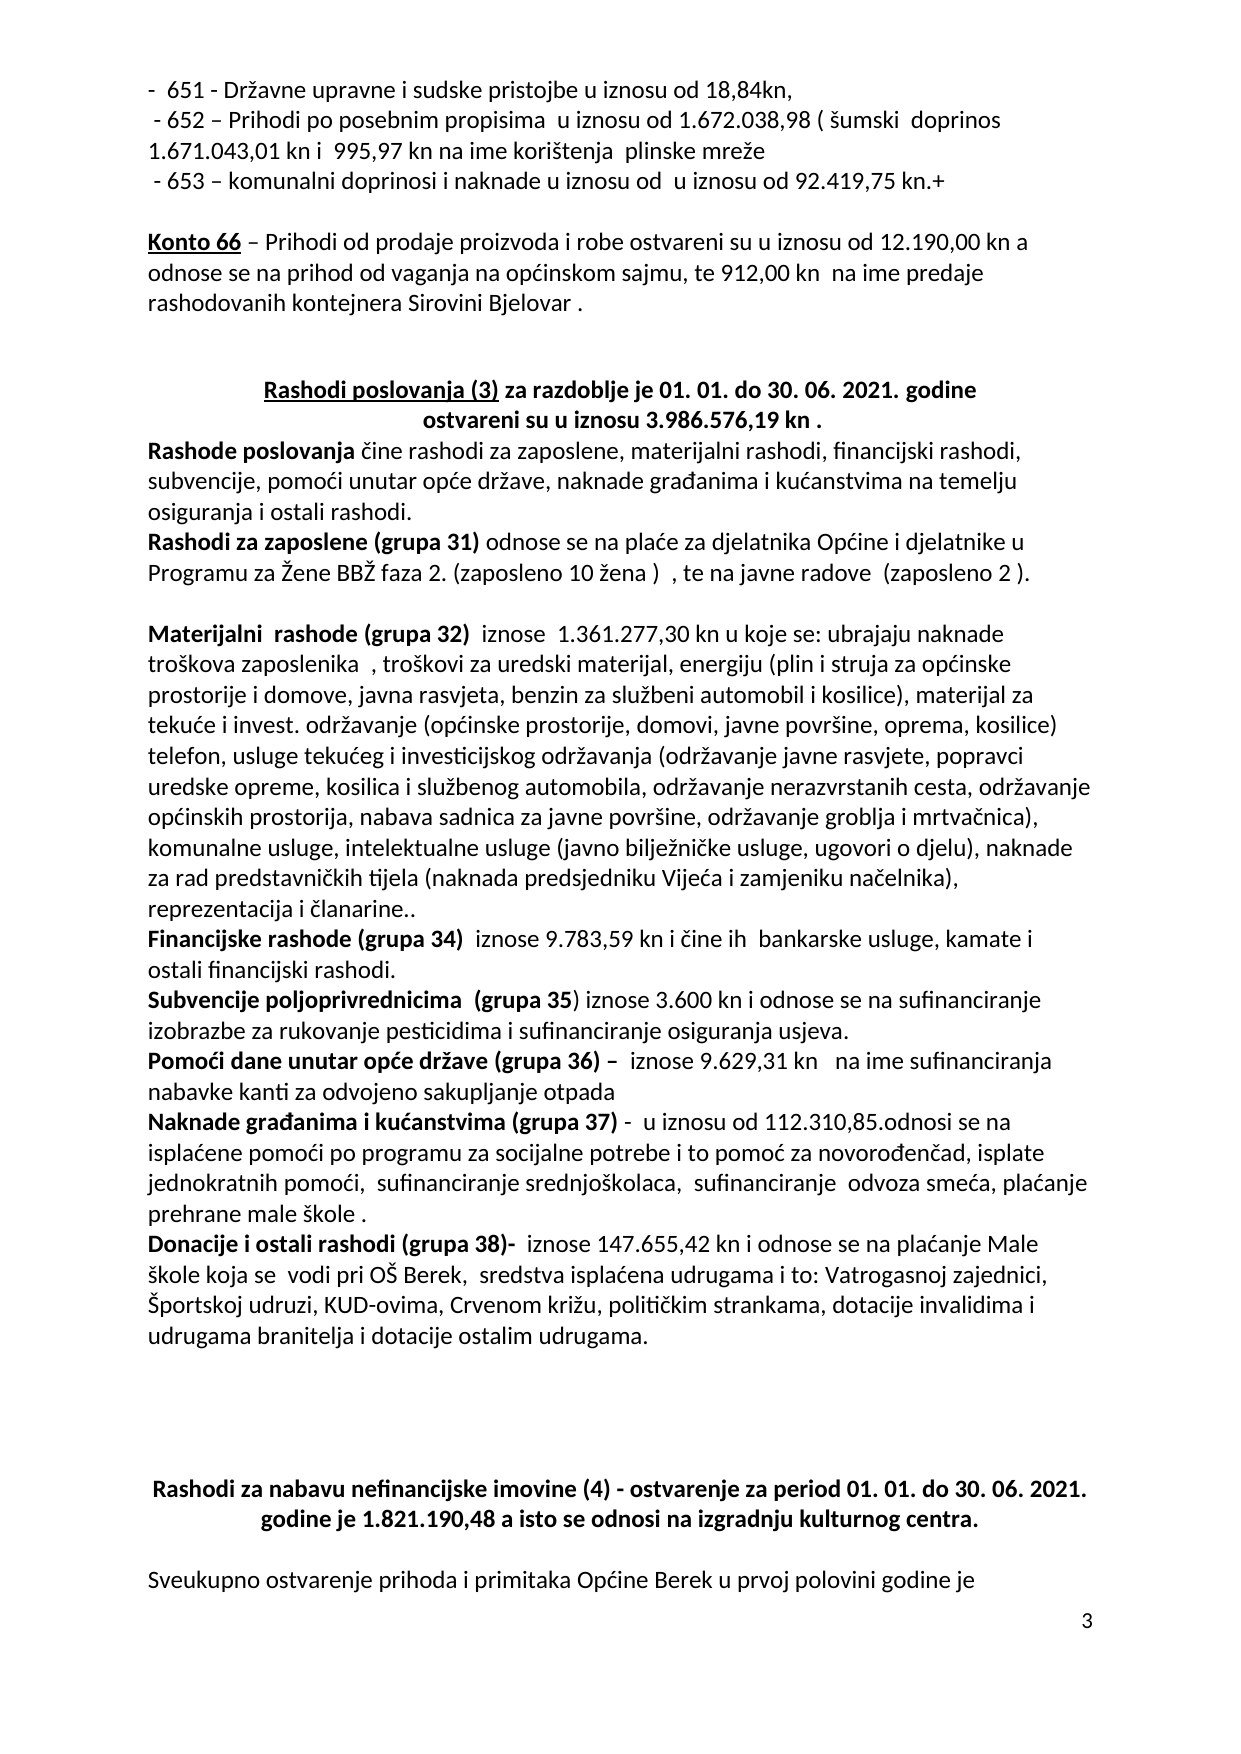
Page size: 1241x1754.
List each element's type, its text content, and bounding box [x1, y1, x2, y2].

text Naknade građanima i kućanstvima (grupa 37) - u iznosu od 112.310,85.odnosi se na isplaćene pomoći po programu za socijalne potrebe i to pomoć za novorođenčad, isplate jednokratnih pomoći, sufinanciranje srednjoškolaca, sufinanciranje odvoza smeća, plaćanje prehrane male škole . [148, 1106, 1093, 1228]
text - 651 - Državne upravne i sudske pristojbe u iznosu od 18,84kn, [148, 74, 1093, 104]
text Konto 66 – Prihodi od prodaje proizvoda i robe ostvareni su u iznosu od 12.190,00 kn a odnose se na prihod od vaganja na općinskom sajmu, te 912,00 kn na ime predaje rashodovanih kontejnera Sirovini Bjelovar . [148, 226, 1093, 318]
text godine je 1.821.190,48 a isto se odnosi na izgradnju kulturnog centra. [148, 1503, 1093, 1534]
text Rashodi poslovanja (3) za razdoblje je 01. 01. do 30. 06. 2021. godine [148, 374, 1093, 404]
text Rashodi za nabavu nefinancijske imovine (4) - ostvarenje za period 01. 01. do 30. 06. 2021. [148, 1473, 1093, 1503]
text Donacije i ostali rashodi (grupa 38)- iznose 147.655,42 kn i odnose se na plaćanje Male škole koja se vodi pri OŠ Berek, sredstva isplaćena udrugama i to: Vatrogasnoj zajednici, Športskoj udruzi, KUD-ovima, Crvenom križu, političkim strankama, dotacije invalidima i udrugama branitelja i dotacije ostalim udrugama. [148, 1228, 1093, 1351]
text - 652 – Prihodi po posebnim propisima u iznosu od 1.672.038,98 ( šumski doprinos 1.671.043,01 kn i 995,97 kn na ime korištenja plinske mreže [148, 104, 1093, 165]
text Sveukupno ostvarenje prihoda i primitaka Općine Berek u prvoj polovini godine je [148, 1564, 1093, 1595]
text Rashode poslovanja čine rashodi za zaposlene, materijalni rashodi, financijski rashodi, subvencije, pomoći unutar opće države, naknade građanima i kućanstvima na temelju osiguranja i ostali rashodi. [148, 435, 1093, 527]
text ostvareni su u iznosu 3.986.576,19 kn . [148, 404, 1093, 435]
text - 653 – komunalni doprinosi i naknade u iznosu od u iznosu od 92.419,75 kn.+ [148, 165, 1093, 196]
text Subvencije poljoprivrednicima (grupa 35) iznose 3.600 kn i odnose se na sufinanciranje izobrazbe za rukovanje pesticidima i sufinanciranje osiguranja usjeva. [148, 984, 1093, 1045]
text Rashodi za zaposlene (grupa 31) odnose se na plaće za djelatnika Općine i djelatnike u Programu za Žene BBŽ faza 2. (zaposleno 10 žena ) , te na javne radove (zaposleno 2 ). [148, 527, 1093, 588]
text Financijske rashode (grupa 34) iznose 9.783,59 kn i čine ih bankarske usluge, kamate i ostali financijski rashodi. [148, 923, 1093, 984]
text Materijalni rashode (grupa 32) iznose 1.361.277,30 kn u koje se: ubrajaju naknade troškova zaposlenika , troškovi za uredski materijal, energiju (plin i struja za općinske prostorije i domove, javna rasvjeta, benzin za službeni automobil i kosilice), materijal za tekuće i invest. održavanje (općinske prostorije, domovi, javne površine, oprema, kosilice) telefon, usluge tekućeg i investicijskog održavanja (održavanje javne rasvjete, popravci uredske opreme, kosilica i službenog automobila, održavanje nerazvrstanih cesta, održavanje općinskih prostorija, nabava sadnica za javne površine, održavanje groblja i mrtvačnica), komunalne usluge, intelektualne usluge (javno bilježničke usluge, ugovori o djelu), naknade za rad predstavničkih tijela (naknada predsjedniku Vijeća i zamjeniku načelnika), reprezentacija i članarine.. [148, 618, 1093, 923]
text Pomoći dane unutar opće države (grupa 36) – iznose 9.629,31 kn na ime sufinanciranja nabavke kanti za odvojeno sakupljanje otpada [148, 1045, 1093, 1106]
